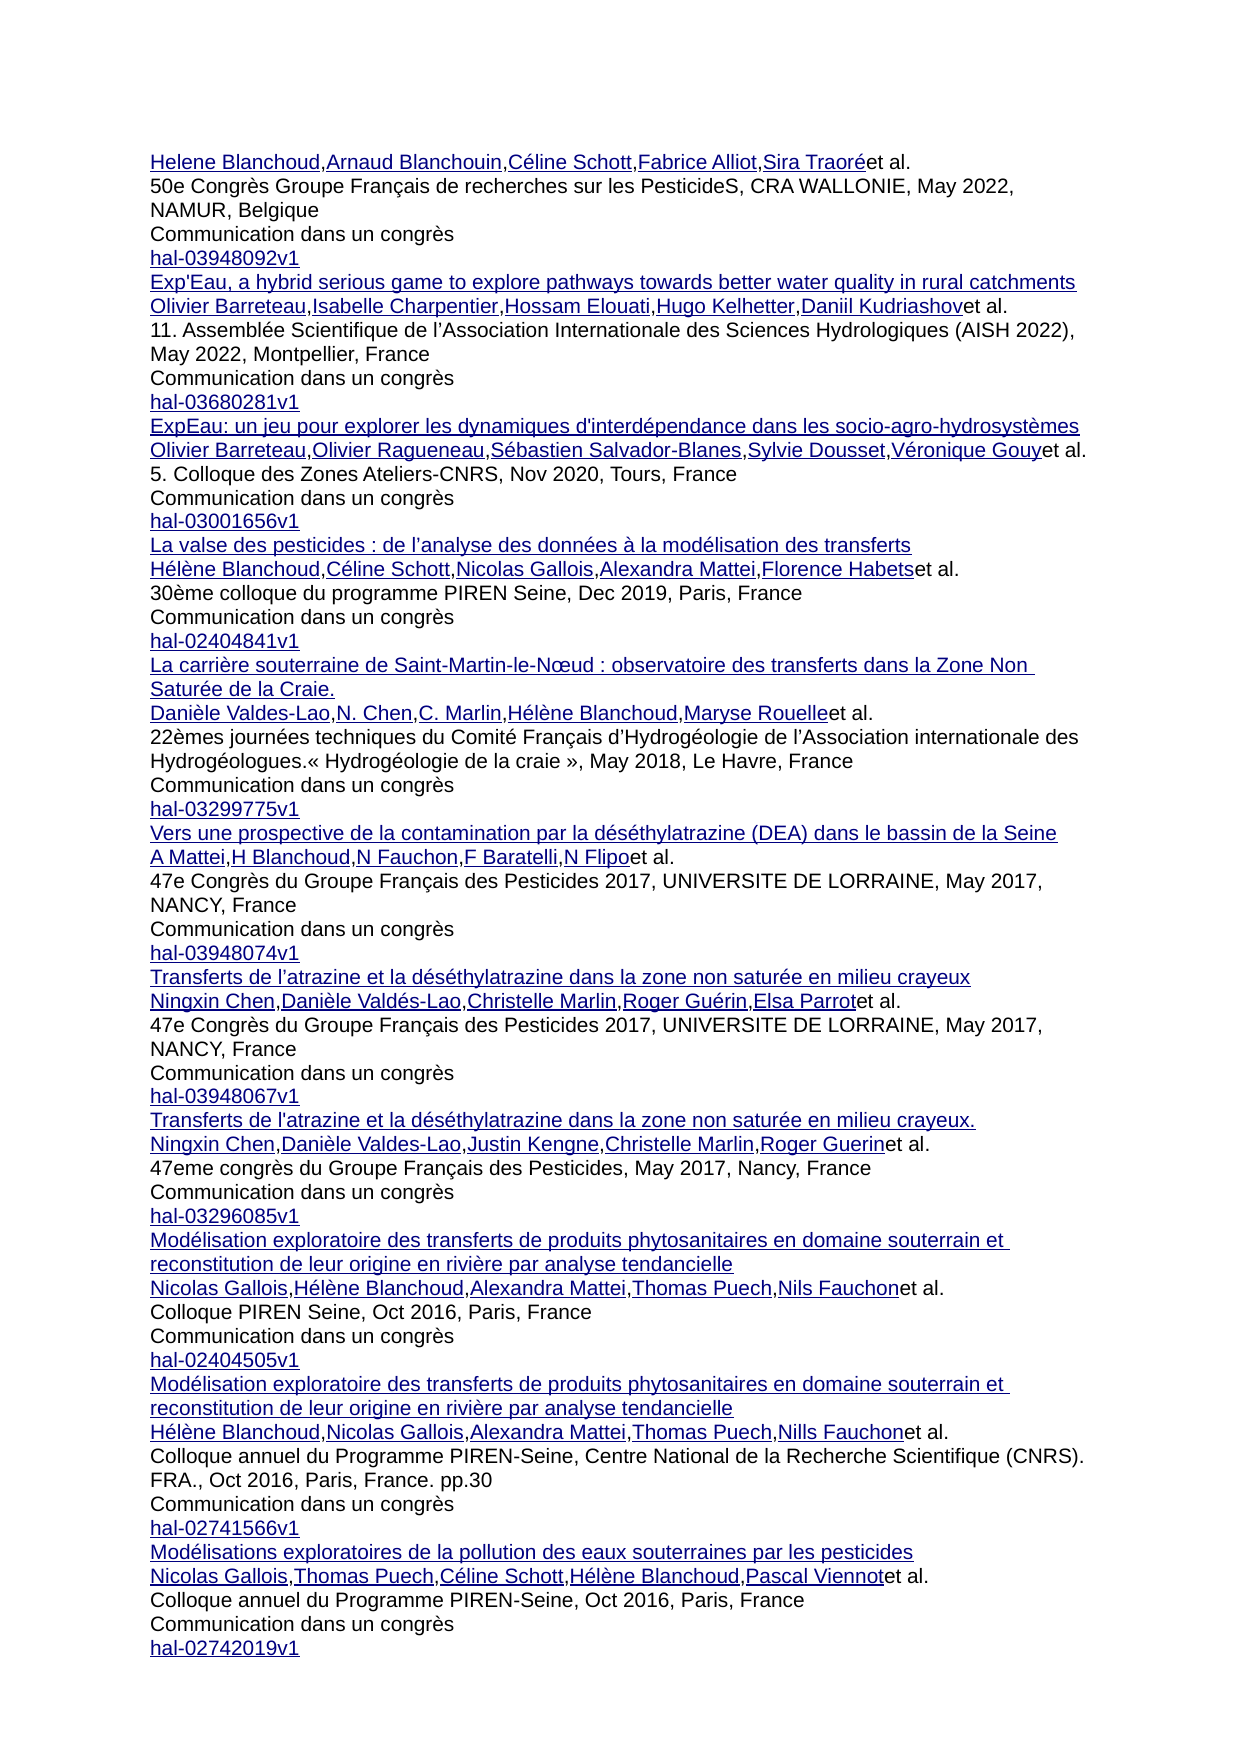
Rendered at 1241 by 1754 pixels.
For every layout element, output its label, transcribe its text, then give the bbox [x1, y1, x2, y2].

table_cell La carrière souterraine de Saint-Martin-le-Nœud : observatoire des transferts dans la Zone Non Saturée de la Craie. Danièle Valdes-Lao,N. Chen,C. Marlin,Hélène Blanchoud,Maryse Rouelleet al. 22èmes journées techniques du Comité Français d’Hydrogéologie de l’Association internationale des Hydrogéologues.« Hydrogéologie de la craie », May 2018, Le Havre, France Communication dans un congrès hal-03299775v1 [150, 653, 1090, 821]
table_cell Transferts de l’atrazine et la déséthylatrazine dans la zone non saturée en milieu crayeux Ningxin Chen,Danièle Valdés-Lao,Christelle Marlin,Roger Guérin,Elsa Parrotet al. 47e Congrès du Groupe Français des Pesticides 2017, UNIVERSITE DE LORRAINE, May 2017, NANCY, France Communication dans un congrès hal-03948067v1 [150, 965, 1090, 1108]
table_cell Helene Blanchoud,Arnaud Blanchouin,Céline Schott,Fabrice Alliot,Sira Traoréet al. 50e Congrès Groupe Français de recherches sur les PesticideS, CRA WALLONIE, May 2022, NAMUR, Belgique Communication dans un congrès hal-03948092v1 [150, 150, 1090, 270]
table_cell ExpEau: un jeu pour explorer les dynamiques d'interdépendance dans les socio-agro-hydrosystèmes Olivier Barreteau,Olivier Ragueneau,Sébastien Salvador-Blanes,Sylvie Dousset,Véronique Gouyet al. 5. Colloque des Zones Ateliers-CNRS, Nov 2020, Tours, France Communication dans un congrès hal-03001656v1 [150, 414, 1090, 533]
table_cell Modélisations exploratoires de la pollution des eaux souterraines par les pesticides Nicolas Gallois,Thomas Puech,Céline Schott,Hélène Blanchoud,Pascal Viennotet al. Colloque annuel du Programme PIREN-Seine, Oct 2016, Paris, France Communication dans un congrès hal-02742019v1 [150, 1540, 1090, 1659]
table_cell La valse des pesticides : de l’analyse des données à la modélisation des transferts Hélène Blanchoud,Céline Schott,Nicolas Gallois,Alexandra Mattei,Florence Habetset al. 30ème colloque du programme PIREN Seine, Dec 2019, Paris, France Communication dans un congrès hal-02404841v1 [150, 533, 1090, 653]
table_cell Vers une prospective de la contamination par la déséthylatrazine (DEA) dans le bassin de la Seine A Mattei,H Blanchoud,N Fauchon,F Baratelli,N Flipoet al. 47e Congrès du Groupe Français des Pesticides 2017, UNIVERSITE DE LORRAINE, May 2017, NANCY, France Communication dans un congrès hal-03948074v1 [150, 821, 1090, 964]
table_cell Exp'Eau, a hybrid serious game to explore pathways towards better water quality in rural catchments Olivier Barreteau,Isabelle Charpentier,Hossam Elouati,Hugo Kelhetter,Daniil Kudriashovet al. 11. Assemblée Scientifique de l’Association Internationale des Sciences Hydrologiques (AISH 2022), May 2022, Montpellier, France Communication dans un congrès hal-03680281v1 [150, 270, 1090, 413]
table_cell Transferts de l'atrazine et la déséthylatrazine dans la zone non saturée en milieu crayeux. Ningxin Chen,Danièle Valdes-Lao,Justin Kengne,Christelle Marlin,Roger Guerinet al. 47eme congrès du Groupe Français des Pesticides, May 2017, Nancy, France Communication dans un congrès hal-03296085v1 [150, 1108, 1090, 1228]
table_cell Modélisation exploratoire des transferts de produits phytosanitaires en domaine souterrain et reconstitution de leur origine en rivière par analyse tendancielle Nicolas Gallois,Hélène Blanchoud,Alexandra Mattei,Thomas Puech,Nils Fauchonet al. Colloque PIREN Seine, Oct 2016, Paris, France Communication dans un congrès hal-02404505v1 [150, 1228, 1090, 1372]
table_cell Modélisation exploratoire des transferts de produits phytosanitaires en domaine souterrain et reconstitution de leur origine en rivière par analyse tendancielle Hélène Blanchoud,Nicolas Gallois,Alexandra Mattei,Thomas Puech,Nills Fauchonet al. Colloque annuel du Programme PIREN-Seine, Centre National de la Recherche Scientifique (CNRS). FRA., Oct 2016, Paris, France. pp.30 Communication dans un congrès hal-02741566v1 [150, 1372, 1090, 1539]
